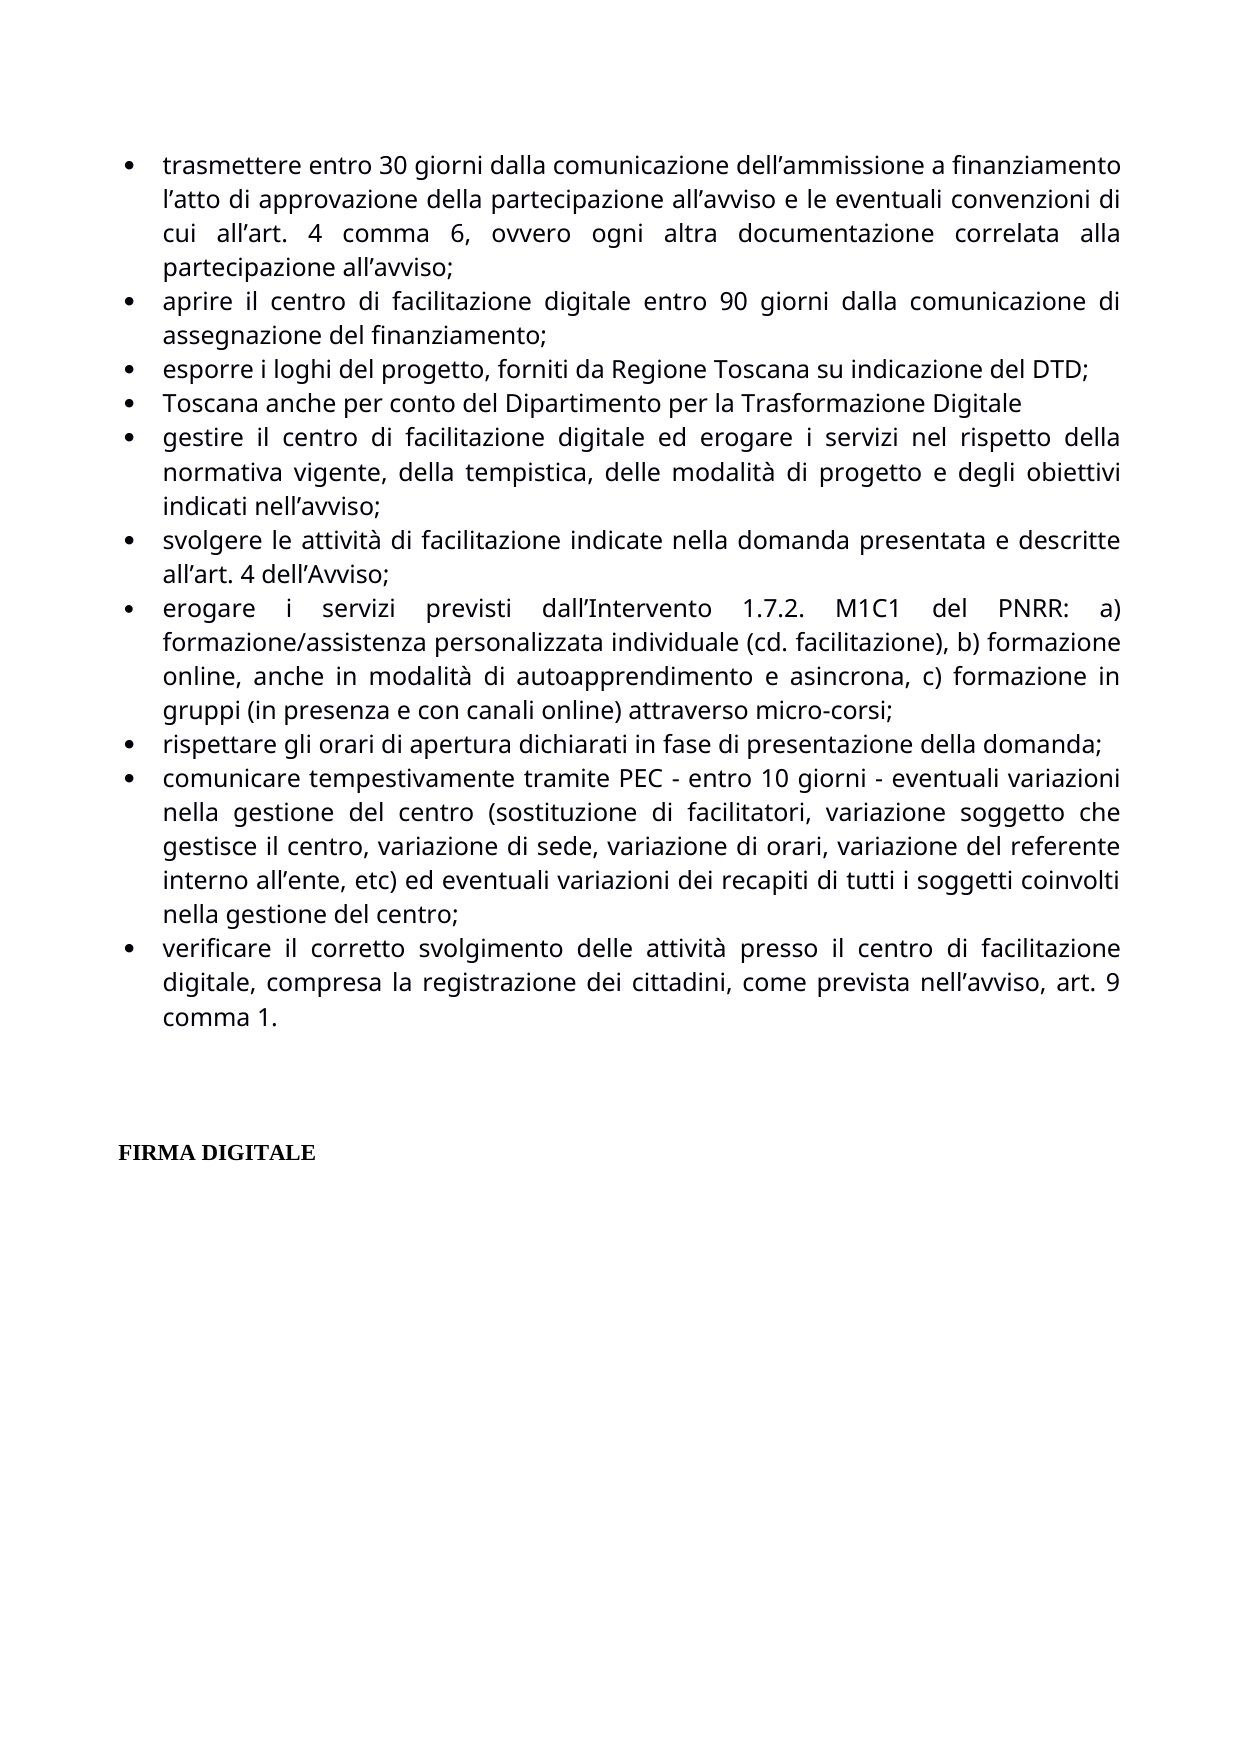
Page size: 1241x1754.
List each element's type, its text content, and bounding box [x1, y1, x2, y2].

list comunicare tempestivamente tramite PEC - entro 10 giorni - eventuali variazioni nella gestione del centro (sostituzione di facilitatori, variazione soggetto che gestisce il centro, variazione di sede, variazione di orari, variazione del referente interno all’ente, etc) ed eventuali variazioni dei recapiti di tutti i soggetti coinvolti nella gestione del centro; [125, 761, 1122, 931]
list verificare il corretto svolgimento delle attività presso il centro di facilitazione digitale, compresa la registrazione dei cittadini, come prevista nell’avviso, art. 9 comma 1. [125, 931, 1122, 1033]
list trasmettere entro 30 giorni dalla comunicazione dell’ammissione a finanziamento l’atto di approvazione della partecipazione all’avviso e le eventuali convenzioni di cui all’art. 4 comma 6, ovvero ogni altra documentazione correlata alla partecipazione all’avviso; [125, 148, 1122, 284]
list svolgere le attività di facilitazione indicate nella domanda presentata e descritte all’art. 4 dell’Avviso; [125, 522, 1122, 590]
list aprire il centro di facilitazione digitale entro 90 giorni dalla comunicazione di assegnazione del finanziamento; [125, 284, 1122, 352]
list gestire il centro di facilitazione digitale ed erogare i servizi nel rispetto della normativa vigente, della tempistica, delle modalità di progetto e degli obiettivi indicati nell’avviso; [125, 420, 1122, 522]
list esporre i loghi del progetto, forniti da Regione Toscana su indicazione del DTD; [125, 352, 1122, 386]
list Toscana anche per conto del Dipartimento per la Trasformazione Digitale [125, 386, 1122, 420]
text FIRMA DIGITALE [118, 1139, 1122, 1166]
list erogare i servizi previsti dall’Intervento 1.7.2. M1C1 del PNRR: a) formazione/assistenza personalizzata individuale (cd. facilitazione), b) formazione online, anche in modalità di autoapprendimento e asincrona, c) formazione in gruppi (in presenza e con canali online) attraverso micro-corsi; [125, 590, 1122, 727]
list rispettare gli orari di apertura dichiarati in fase di presentazione della domanda; [125, 727, 1122, 761]
